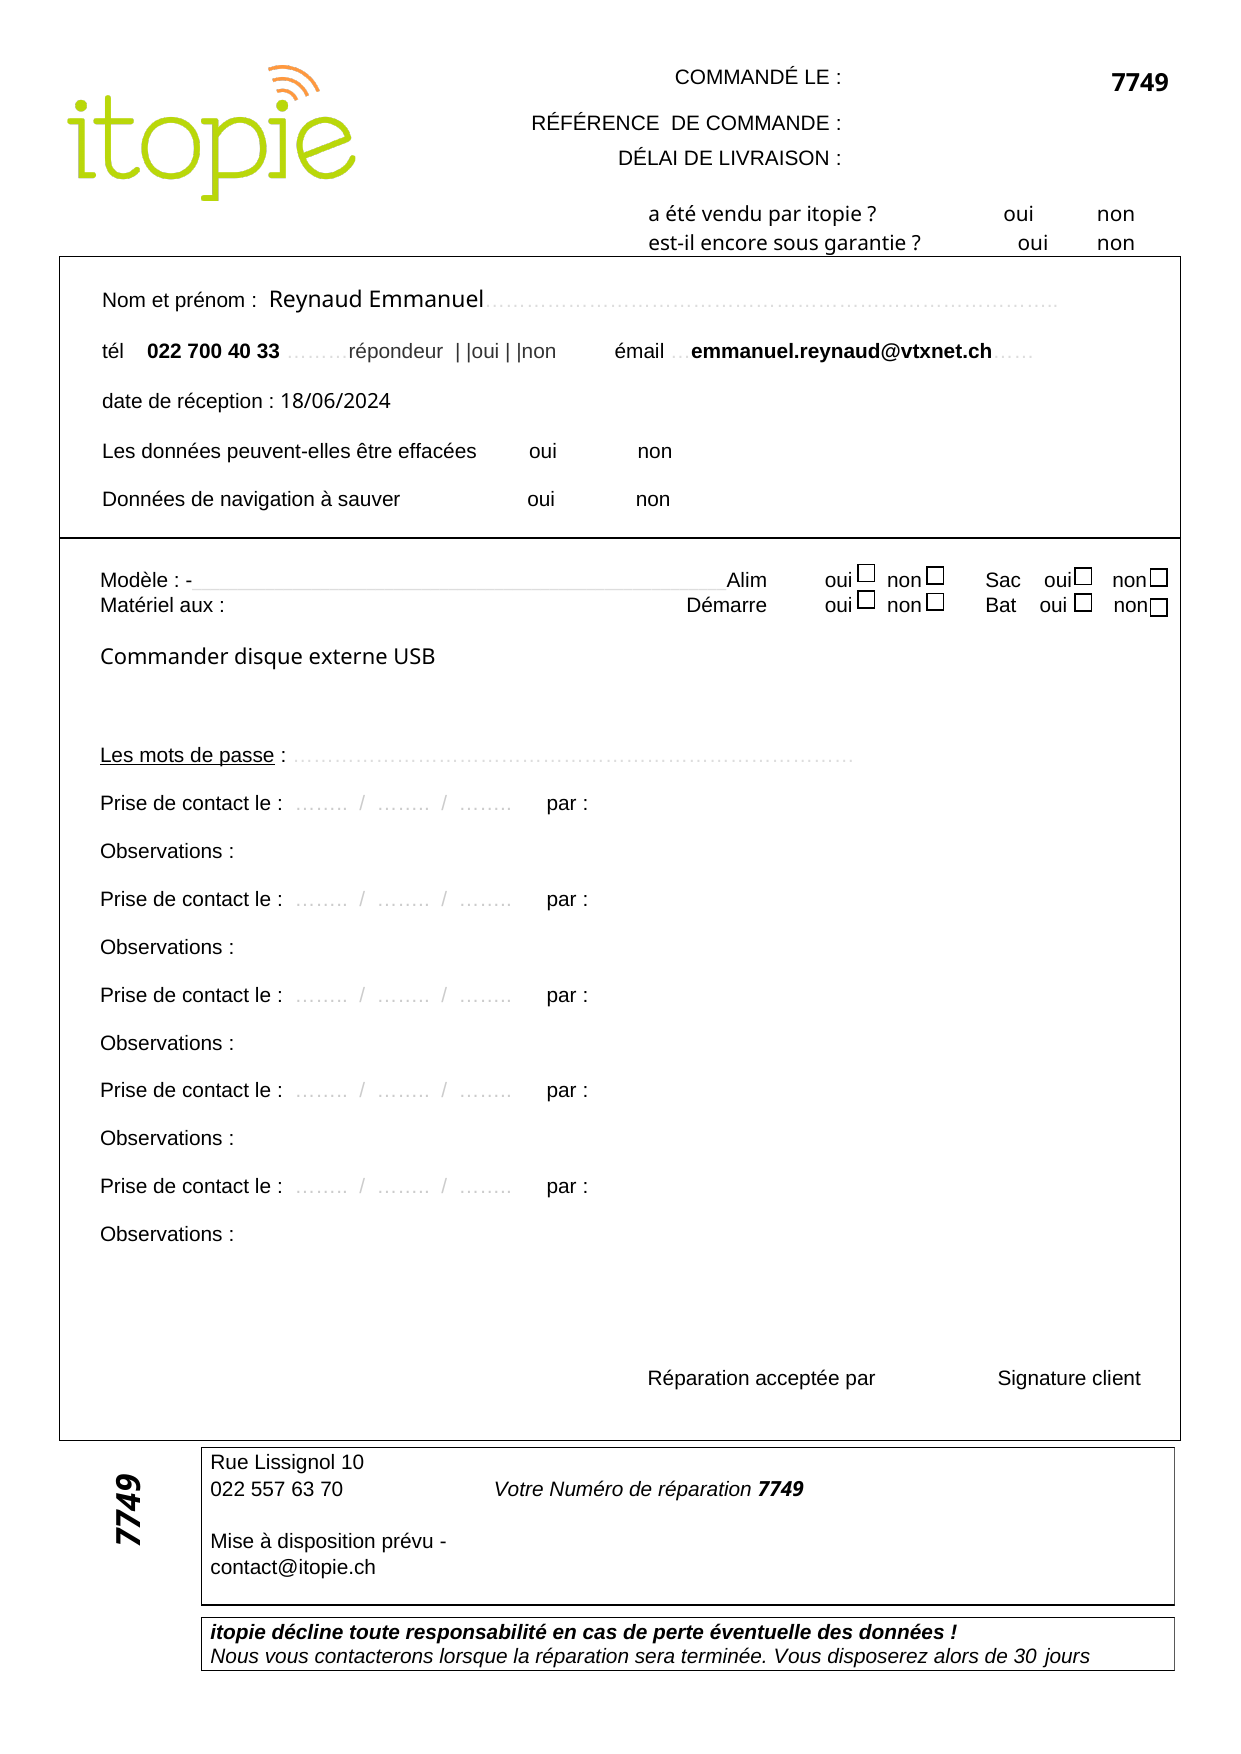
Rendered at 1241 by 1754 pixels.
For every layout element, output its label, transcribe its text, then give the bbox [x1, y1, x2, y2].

text Modèle : - Alim oui non Sac oui non [60, 562, 856, 590]
text Les mots de passe : ……………………………………………………………………… [60, 740, 1180, 767]
table_cell RÉFÉRENCE DE COMMANDE : [490, 105, 847, 140]
text Observations : [60, 931, 1180, 958]
table_cell itopie décline toute responsabilité en cas de perte éventuelle des données ! Nous vous contacterons lorsque la réparation sera terminée. Vous disposerez alors de 30 jours [195, 1611, 1180, 1677]
text Observations : [60, 836, 1180, 863]
text Matériel aux : Démarre oui non Bat oui non [60, 590, 1180, 617]
table_header COMMANDÉ LE : [490, 59, 847, 104]
table_header 7749 [847, 59, 1180, 104]
table_cell [847, 105, 1180, 140]
text Prise de contact le : …….. / …….. / …….. par : [60, 1075, 1180, 1102]
text Observations : [60, 1123, 1180, 1150]
text Commander disque externe USB [60, 638, 1180, 671]
text Prise de contact le : …….. / …….. / …….. par : [60, 1171, 1180, 1198]
text Observations : [60, 1219, 1180, 1246]
text est-il encore sous garantie ? oui non [59, 228, 1181, 256]
text Prise de contact le : …….. / …….. / …….. par : [60, 979, 1180, 1006]
text Données de navigation à sauver oui non [60, 484, 1180, 511]
text Les données peuvent-elles être effacées oui non [60, 436, 1180, 463]
text tél 022 700 40 33 ………répondeur | |oui | |non émail …emmanuel.reynaud@vtxnet.ch…… [60, 335, 1180, 362]
picture [67, 65, 356, 201]
text Observations : [60, 1027, 1180, 1054]
text date de réception : 18/06/2024 [60, 383, 1180, 415]
text Prise de contact le : …….. / …….. / …….. par : [60, 883, 1180, 911]
table_cell [847, 140, 1180, 175]
table_header Rue Lissignol 10 022 557 63 70 Votre Numéro de réparation 7749 Mise à disposition prévu - contact@itopie.ch [195, 1441, 1180, 1611]
text Modèle : - Alim oui non Sac oui non [879, 562, 925, 590]
text Modèle : - Alim oui non Sac oui non [948, 562, 1180, 590]
text Prise de contact le : …….. / …….. / …….. par : [60, 788, 1180, 815]
text a été vendu par itopie ? oui non [59, 199, 1181, 228]
text Nom et prénom : Reynaud Emmanuel……………………………………………………………………….. [60, 280, 1180, 314]
text Réparation acceptée par Signature client [60, 1363, 1180, 1390]
table_header 7749 [59, 1441, 195, 1677]
table_cell DÉLAI DE LIVRAISON : [490, 140, 847, 175]
